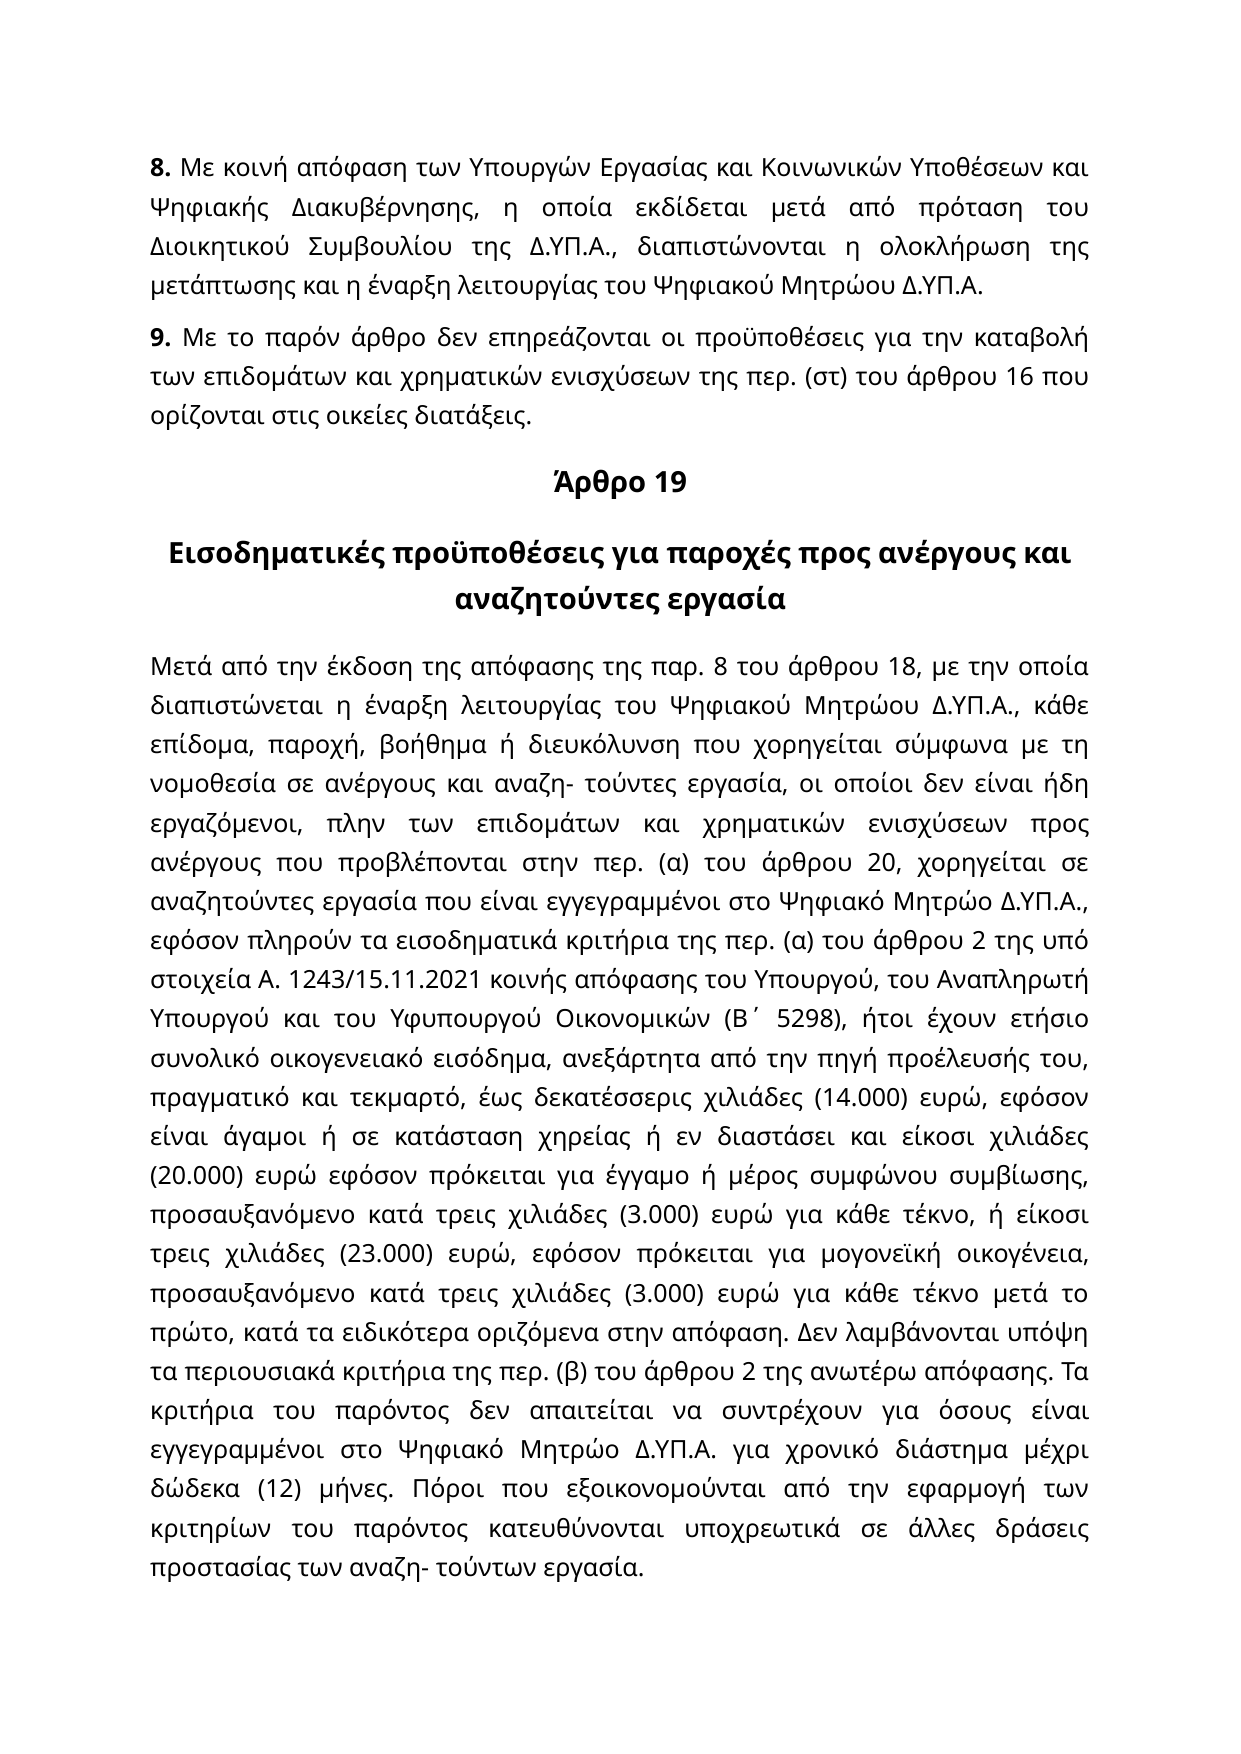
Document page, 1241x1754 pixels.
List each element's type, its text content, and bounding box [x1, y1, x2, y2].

text Μετά από την έκδοση της απόφασης της παρ. 8 του άρθρου 18, με την οποία διαπιστώνεται η έναρξη λειτουργίας του Ψηφιακού Μητρώου Δ.ΥΠ.Α., κάθε επίδομα, παροχή, βοήθημα ή διευκόλυνση που χορηγείται σύμφωνα με τη νομοθεσία σε ανέργους και αναζη- τούντες εργασία, οι οποίοι δεν είναι ήδη εργαζόμενοι, πλην των επιδομάτων και χρηματικών ενισχύσεων προς ανέργους που προβλέπονται στην περ. (α) του άρθρου 20, χορηγείται σε αναζητούντες εργασία που είναι εγγεγραμμένοι στο Ψηφιακό Μητρώο Δ.ΥΠ.Α., εφόσον πληρούν τα εισοδηματικά κριτήρια της περ. (α) του άρθρου 2 της υπό στοιχεία A. 1243/15.11.2021 κοινής απόφασης του Υπουργού, του Αναπληρωτή Υπουργού και του Υφυπουργού Οικονομικών (Β΄ 5298), ήτοι έχουν ετήσιο συνολικό οικογενειακό εισόδημα, ανεξάρτητα από την πηγή προέλευσής του, πραγματικό και τεκμαρτό, έως δεκατέσσερις χιλιάδες (14.000) ευρώ, εφόσον είναι άγαμοι ή σε κατάσταση χηρείας ή εν διαστάσει και είκοσι χιλιάδες (20.000) ευρώ εφόσον πρόκειται για έγγαμο ή μέρος συμφώνου συμβίωσης, προσαυξανόμενο κατά τρεις χιλιάδες (3.000) ευρώ για κάθε τέκνο, ή είκοσι τρεις χιλιάδες (23.000) ευρώ, εφόσον πρόκειται για μογονεϊκή οικογένεια, προσαυξανόμενο κατά τρεις χιλιάδες (3.000) ευρώ για κάθε τέκνο μετά το πρώτο, κατά τα ειδικότερα οριζόμενα στην απόφαση. Δεν λαμβάνονται υπόψη τα περιουσιακά κριτήρια της περ. (β) του άρθρου 2 της ανωτέρω απόφασης. Τα κριτήρια του παρόντος δεν απαιτείται να συντρέχουν για όσους είναι εγγεγραμμένοι στο Ψηφιακό Μητρώο Δ.ΥΠ.Α. για χρονικό διάστημα μέχρι δώδεκα (12) μήνες. Πόροι που εξοικονομούνται από την εφαρμογή των κριτηρίων του παρόντος κατευθύνονται υποχρεωτικά σε άλλες δράσεις προστασίας των αναζη- τούντων εργασία. [150, 648, 1090, 1583]
text 9. Με το παρόν άρθρο δεν επηρεάζονται οι προϋποθέσεις για την καταβολή των επιδομάτων και χρηματικών ενισχύσεων της περ. (στ) του άρθρου 16 που ορίζονται στις οικείες διατάξεις. [150, 319, 1090, 432]
text 8. Με κοινή απόφαση των Υπουργών Εργασίας και Κοινωνικών Υποθέσεων και Ψηφιακής Διακυβέρνησης, η οποία εκδίδεται μετά από πρόταση του Διοικητικού Συμβουλίου της Δ.ΥΠ.Α., διαπιστώνονται η ολοκλήρωση της μετάπτωσης και η έναρξη λειτουργίας του Ψηφιακού Μητρώου Δ.ΥΠ.Α. [150, 150, 1090, 302]
subtitle Άρθρο 19 [150, 462, 1090, 501]
subtitle Εισοδηματικές προϋποθέσεις για παροχές προς ανέργους και αναζητούντες εργασία [150, 532, 1090, 618]
